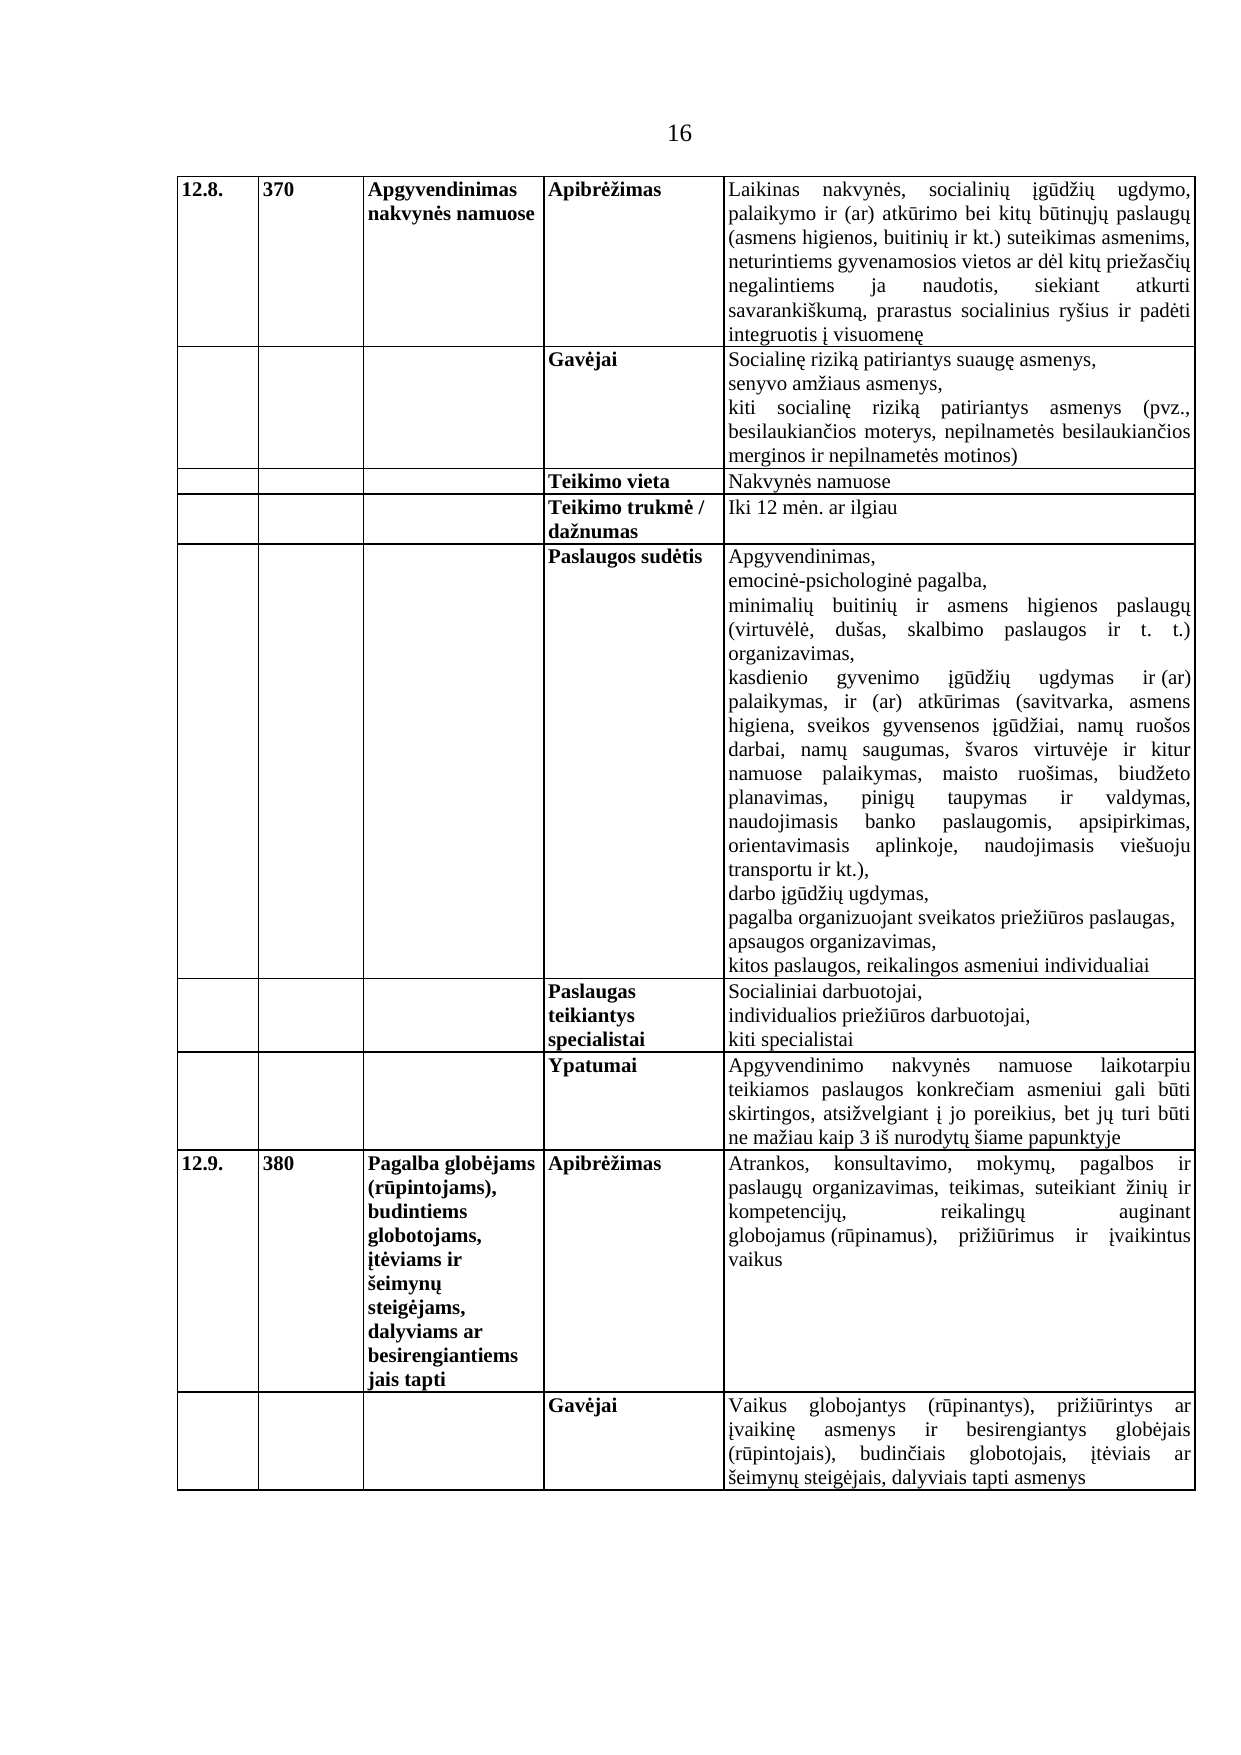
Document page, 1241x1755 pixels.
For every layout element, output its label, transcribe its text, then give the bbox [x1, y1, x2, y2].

table_cell Laikinas nakvynės, socialinių įgūdžių ugdymo, palaikymo ir (ar) atkūrimo bei kitų būtinųjų paslaugų (asmens higienos, buitinių ir kt.) suteikimas asmenims, neturintiems gyvenamosios vietos ar dėl kitų priežasčių negalintiems ja naudotis, siekiant atkurti savarankiškumą, prarastus socialinius ryšius ir padėti integruotis į visuomenę [725, 177, 1194, 346]
table_cell [259, 495, 363, 543]
table_cell Paslaugas teikiantys specialistai [545, 979, 723, 1051]
table_cell [259, 347, 363, 467]
table_cell [259, 545, 363, 977]
table_cell [259, 1053, 363, 1149]
table_cell 370 [259, 177, 363, 346]
table_cell Nakvynės namuose [725, 469, 1194, 493]
table_cell Apibrėžimas [545, 1151, 723, 1391]
table_cell [364, 545, 543, 977]
table_cell [364, 979, 543, 1051]
table_cell [364, 469, 543, 493]
table_cell [178, 545, 258, 977]
table_cell Teikimo trukmė / dažnumas [545, 495, 723, 543]
table_cell Pagalba globėjams (rūpintojams), budintiems globotojams, įtėviams ir šeimynų steigėjams, dalyviams ar besirengiantiems jais tapti [364, 1151, 543, 1391]
table_cell [364, 347, 543, 467]
table_cell Apgyvendinimas, emocinė-psichologinė pagalba, minimalių buitinių ir asmens higienos paslaugų (virtuvėlė, dušas, skalbimo paslaugos ir t. t.) organizavimas, kasdienio gyvenimo įgūdžių ugdymas ir (ar) palaikymas, ir (ar) atkūrimas (savitvarka, asmens higiena, sveikos gyvensenos įgūdžiai, namų ruošos darbai, namų saugumas, švaros virtuvėje ir kitur namuose palaikymas, maisto ruošimas, biudžeto planavimas, pinigų taupymas ir valdymas, naudojimasis banko paslaugomis, apsipirkimas, orientavimasis aplinkoje, naudojimasis viešuoju transportu ir kt.), darbo įgūdžių ugdymas, pagalba organizuojant sveikatos priežiūros paslaugas, apsaugos organizavimas, kitos paslaugos, reikalingos asmeniui individualiai [725, 545, 1194, 977]
table_cell [364, 1393, 543, 1489]
table_cell Iki 12 mėn. ar ilgiau [725, 495, 1194, 543]
table_cell Ypatumai [545, 1053, 723, 1149]
table_cell [259, 979, 363, 1051]
table_cell Gavėjai [545, 1393, 723, 1489]
table_cell [178, 469, 258, 493]
table_cell Gavėjai [545, 347, 723, 467]
table_cell [178, 1393, 258, 1489]
table_cell Paslaugos sudėtis [545, 545, 723, 977]
table_cell [178, 979, 258, 1051]
table_cell Vaikus globojantys (rūpinantys), prižiūrintys ar įvaikinę asmenys ir besirengiantys globėjais (rūpintojais), budinčiais globotojais, įtėviais ar šeimynų steigėjais, dalyviais tapti asmenys [725, 1393, 1194, 1489]
table_cell [178, 495, 258, 543]
table_cell [178, 1053, 258, 1149]
table_cell [364, 495, 543, 543]
table_cell Apgyvendinimas nakvynės namuose [364, 177, 543, 346]
table_cell [364, 1053, 543, 1149]
table_cell Apibrėžimas [545, 177, 723, 346]
table_cell 12.8. [178, 177, 258, 346]
table_cell Apgyvendinimo nakvynės namuose laikotarpiu teikiamos paslaugos konkrečiam asmeniui gali būti skirtingos, atsižvelgiant į jo poreikius, bet jų turi būti ne mažiau kaip 3 iš nurodytų šiame papunktyje [725, 1053, 1194, 1149]
table_cell Socialinę riziką patiriantys suaugę asmenys, senyvo amžiaus asmenys, kiti socialinę riziką patiriantys asmenys (pvz., besilaukiančios moterys, nepilnametės besilaukiančios merginos ir nepilnametės motinos) [725, 347, 1194, 467]
table_cell [259, 1393, 363, 1489]
table_cell 380 [259, 1151, 363, 1391]
table_cell [178, 347, 258, 467]
table_cell Teikimo vieta [545, 469, 723, 493]
table_cell Atrankos, konsultavimo, mokymų, pagalbos ir paslaugų organizavimas, teikimas, suteikiant žinių ir kompetencijų, reikalingų auginant globojamus (rūpinamus), prižiūrimus ir įvaikintus vaikus [725, 1151, 1194, 1391]
table_cell Socialiniai darbuotojai, individualios priežiūros darbuotojai, kiti specialistai [725, 979, 1194, 1051]
table_cell [259, 469, 363, 493]
table_cell 12.9. [178, 1151, 258, 1391]
